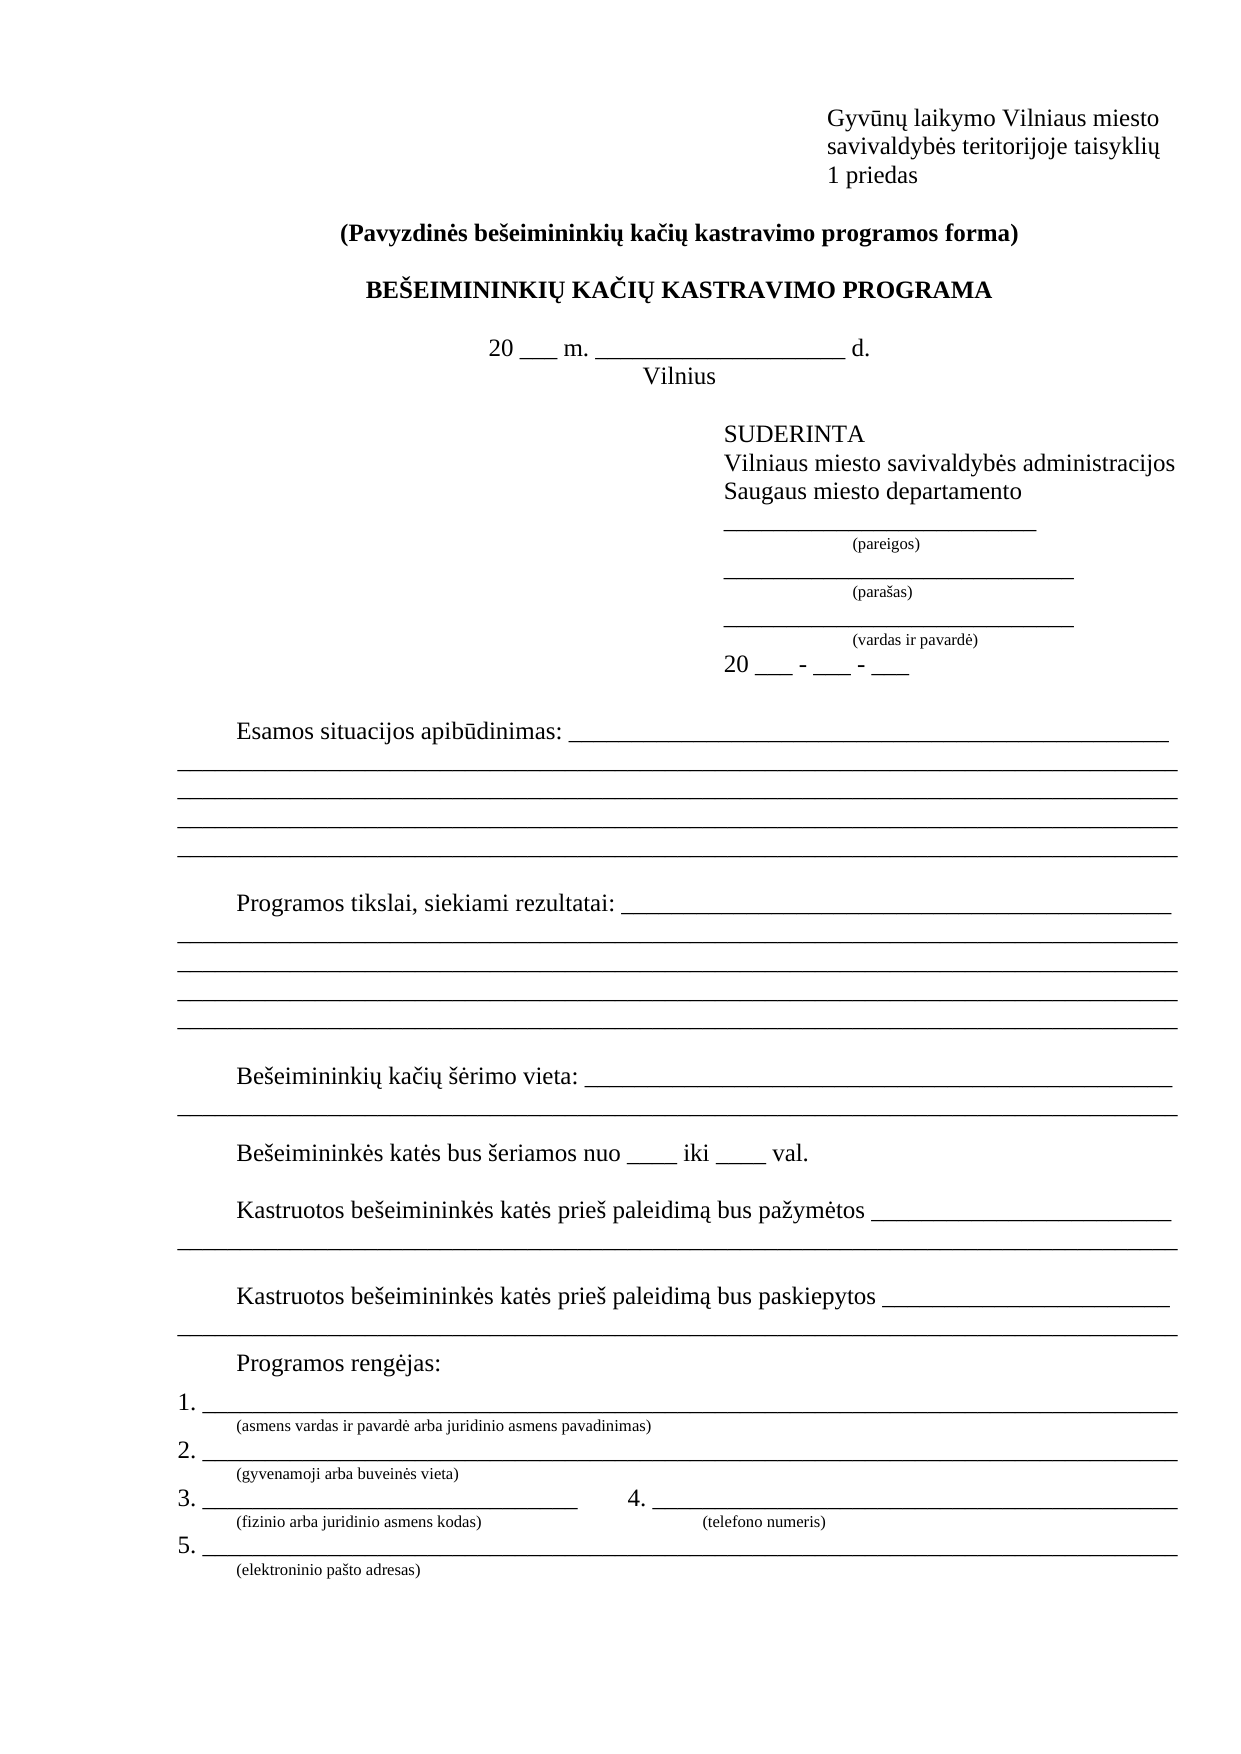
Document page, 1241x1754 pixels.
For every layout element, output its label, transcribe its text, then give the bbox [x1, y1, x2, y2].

text Bešeimininkių kačių kastravimo programa [177, 275, 1181, 304]
text savivaldybės teritorijoje taisyklių [177, 131, 1181, 160]
text 20 ___ m. ____________________ d. [177, 333, 1181, 361]
text (pareigos) [723, 534, 1181, 553]
text Kastruotos bešeimininkės katės prieš paleidimą bus paskiepytos _______________________ [177, 1281, 1181, 1310]
text ________________________________________________________________________________________________________________________________________________________________________________________________________________________________________________________________________________________________________________________________ [177, 745, 1181, 860]
text 1 priedas [177, 160, 1181, 189]
text ____________________________ [723, 601, 1181, 630]
text Gyvūnų laikymo Vilniaus miesto [177, 103, 1181, 131]
text (parašas) [723, 582, 1181, 601]
text _________________________ [723, 505, 1181, 534]
text 2. ______________________________________________________________________________ [177, 1435, 1181, 1463]
text 3. ______________________________ 4. __________________________________________ [177, 1483, 1181, 1511]
text ________________________________________________________________________________ [177, 1224, 1181, 1253]
text 1. ______________________________________________________________________________ [177, 1387, 1181, 1416]
text ________________________________________________________________________________ [177, 1310, 1181, 1339]
text Vilniaus miesto savivaldybės administracijos [723, 448, 1181, 476]
text Programos rengėjas: [177, 1348, 1181, 1377]
text Saugaus miesto departamento [723, 476, 1181, 505]
text (asmens vardas ir pavardė arba juridinio asmens pavadinimas) [177, 1416, 1181, 1435]
text ________________________________________________________________________________ [177, 1090, 1181, 1118]
text (elektroninio pašto adresas) [177, 1559, 1181, 1578]
text 20 ___ - ___ - ___ [723, 649, 1181, 678]
text Esamos situacijos apibūdinimas: ________________________________________________ [177, 716, 1181, 745]
text Programos tikslai, siekiami rezultatai: ____________________________________________ [177, 888, 1181, 917]
text 5. ______________________________________________________________________________ [177, 1531, 1181, 1559]
text ____________________________ [723, 553, 1181, 582]
text Bešeimininkių kačių šėrimo vieta: _______________________________________________ [177, 1061, 1181, 1090]
text Vilnius [177, 361, 1181, 390]
text (gyvenamoji arba buveinės vieta) [177, 1463, 1181, 1483]
text (Pavyzdinės bešeimininkių kačių kastravimo programos forma) [177, 218, 1181, 246]
text (vardas ir pavardė) [723, 630, 1181, 649]
text ________________________________________________________________________________________________________________________________________________________________________________________________________________________________________________________________________________________________________________________________ [177, 917, 1181, 1032]
text Kastruotos bešeimininkės katės prieš paleidimą bus pažymėtos ________________________ [177, 1195, 1181, 1224]
text (fizinio arba juridinio asmens kodas) (telefono numeris) [177, 1511, 1181, 1531]
text Bešeimininkės katės bus šeriamos nuo ____ iki ____ val. [177, 1138, 1181, 1166]
text SUDERINTA [723, 419, 1181, 448]
